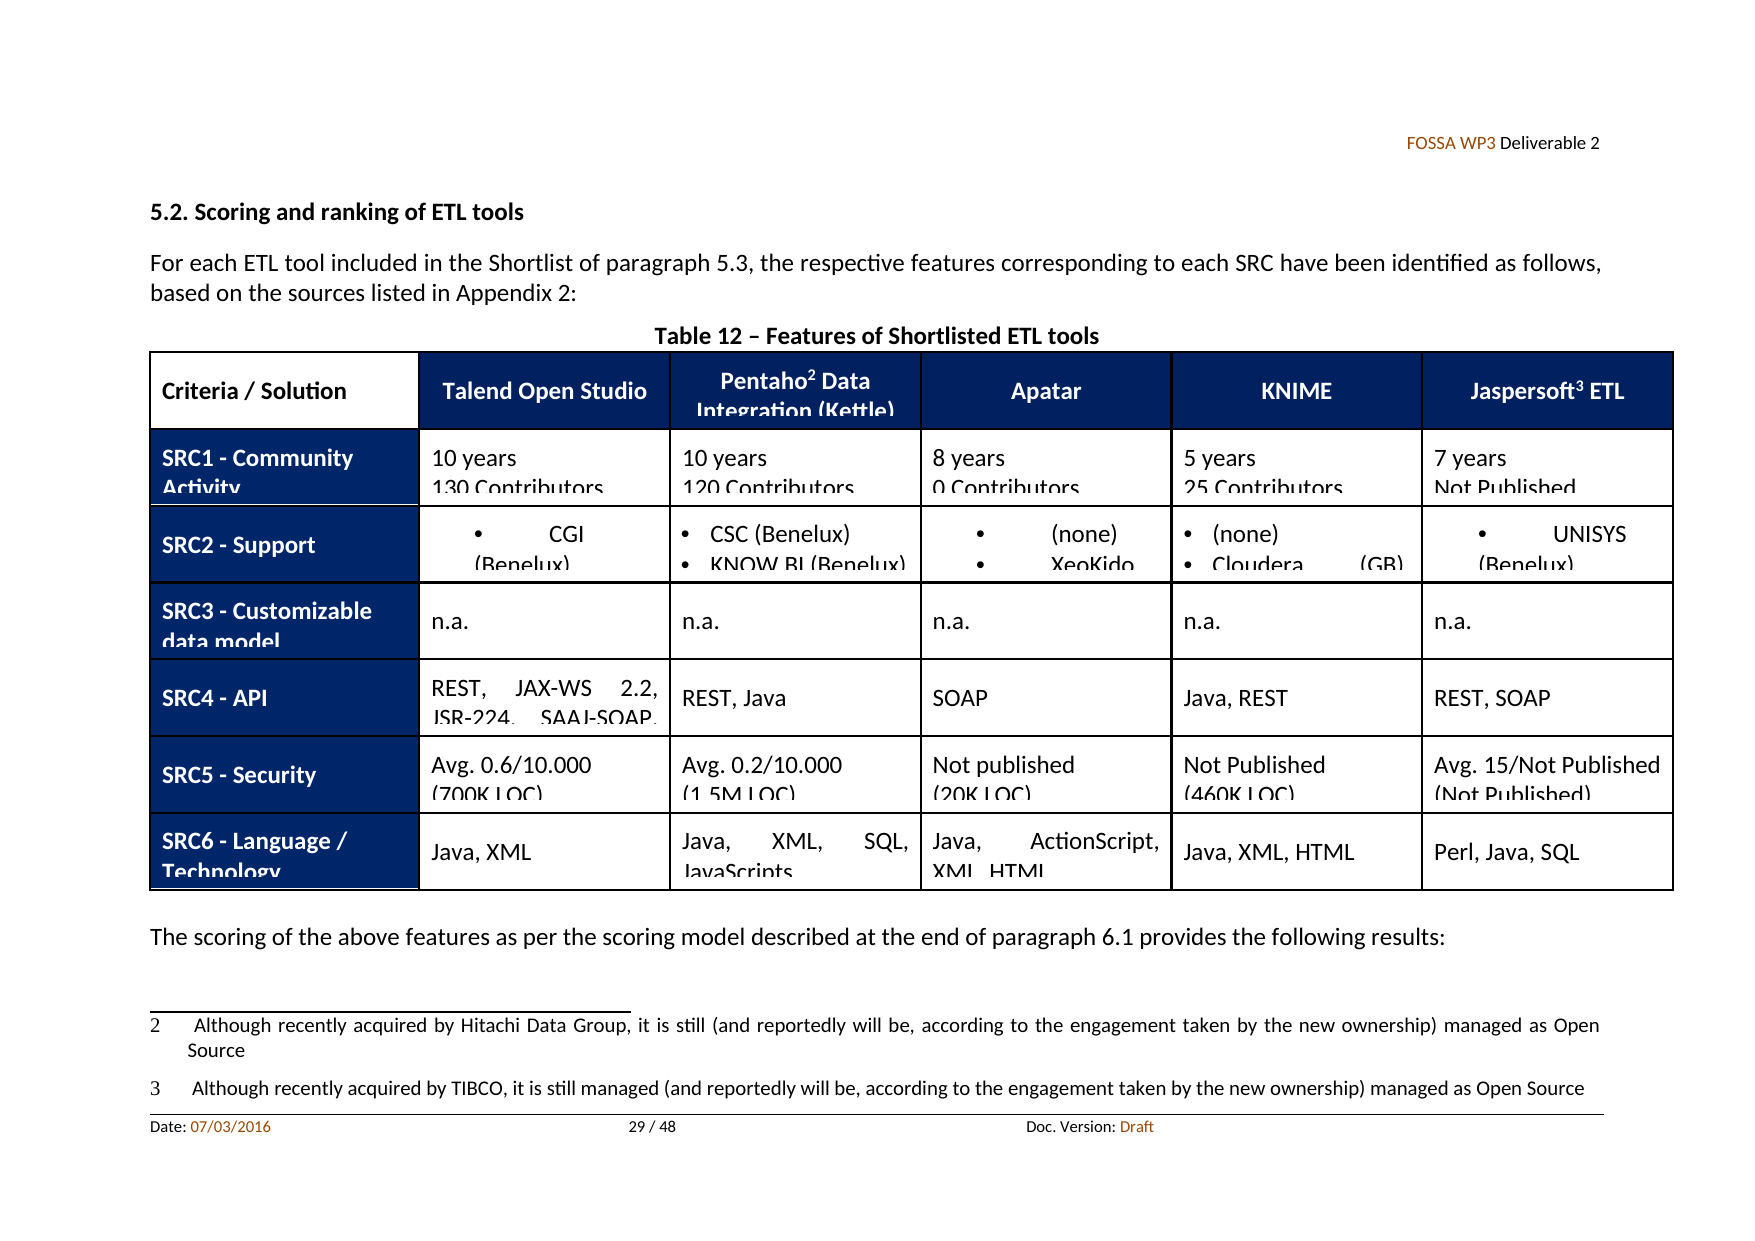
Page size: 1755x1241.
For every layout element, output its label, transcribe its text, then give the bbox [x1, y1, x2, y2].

table_cell CSC (Benelux) KNOW.BI (Benelux) [671, 507, 920, 581]
table_cell Not published (20K LOC) [922, 737, 1170, 812]
table_cell 8 years 0 Contributors [922, 430, 1170, 504]
table_cell 5 years 25 Contributors [1173, 430, 1421, 504]
text For each ETL tool included in the Shortlist of paragraph 5.3, the respective features corresponding to each SRC have been identified as follows, based on the sources listed in Appendix 2: [150, 247, 1604, 308]
table_cell Java, ActionScript, XML, HTML [922, 814, 1170, 888]
table_cell REST, JAX-WS 2.2, JSR-224, SAAJ-SOAP, XA, SAML, OSGI 5.0 [420, 660, 669, 735]
table_cell SOAP [922, 660, 1170, 735]
table_cell n.a. [420, 584, 669, 658]
table_cell UNISYS (Benelux) JSE (IRL), Column Tech (USA), ProDato (DE), [1423, 507, 1672, 581]
table_cell SRC1 - Community Activity [151, 430, 418, 504]
table_cell 10 years 120 Contributors [671, 430, 920, 504]
table_cell n.a. [671, 584, 920, 658]
table_cell Avg. 0.6/10.000 (700K LOC) [420, 737, 669, 812]
table_cell CGI (Benelux), iAdvise, Progaja, Smile, Sopra Steria, SQLI, XSED (Benelux) [420, 507, 669, 581]
table_header Jaspersoft ETL [1423, 353, 1672, 428]
table_cell REST, Java [671, 660, 920, 735]
table_cell SRC4 - API [151, 660, 418, 735]
table_cell Perl, Java, SQL [1423, 814, 1672, 888]
table_cell (none) Cloudera (GB), DyMatrix (USA), Systek (DK), DRI (DK), Anterio (DE) [1173, 507, 1421, 581]
table_cell Avg. 15/Not Published (Not Published) [1423, 737, 1672, 812]
table_cell n.a. [922, 584, 1170, 658]
table_cell Java, REST [1173, 660, 1421, 735]
table_cell Java, XML, SQL, JavaScripts [671, 814, 920, 888]
text The scoring of the above features as per the scoring model described at the end of paragraph 6.1 provides the following results: [150, 921, 1604, 952]
table_header KNIME [1173, 353, 1421, 428]
table_cell SRC2 - Support [151, 507, 418, 581]
table_header Pentaho Data Integration (Kettle) [671, 353, 920, 428]
table_header Talend Open Studio [420, 353, 669, 428]
table_cell Avg. 0.2/10.000 (1.5M LOC) [671, 737, 920, 812]
table_cell 7 years Not Published [1423, 430, 1672, 504]
table_cell REST, SOAP [1423, 660, 1672, 735]
subtitle Scoring and ranking of ETL tools [150, 196, 1604, 226]
table_cell (none) XeoKido (DE), EDB, Wrike (USA) [922, 507, 1170, 581]
table_cell SRC5 - Security [151, 737, 418, 812]
table_header Apatar [922, 353, 1170, 428]
table_cell Not Published (460K LOC) [1173, 737, 1421, 812]
table_cell Java, XML, HTML [1173, 814, 1421, 888]
table_header Criteria / Solution [151, 353, 418, 428]
table_cell n.a. [1423, 584, 1672, 658]
table_cell SRC3 - Customizable data model [151, 584, 418, 658]
table_cell Java, XML [420, 814, 669, 888]
table_cell 10 years 130 Contributors [420, 430, 669, 504]
table_cell n.a. [1173, 584, 1421, 658]
table_cell SRC6 - Language / Technology [151, 814, 418, 888]
text Table 12 – Features of Shortlisted ETL tools [150, 321, 1604, 351]
